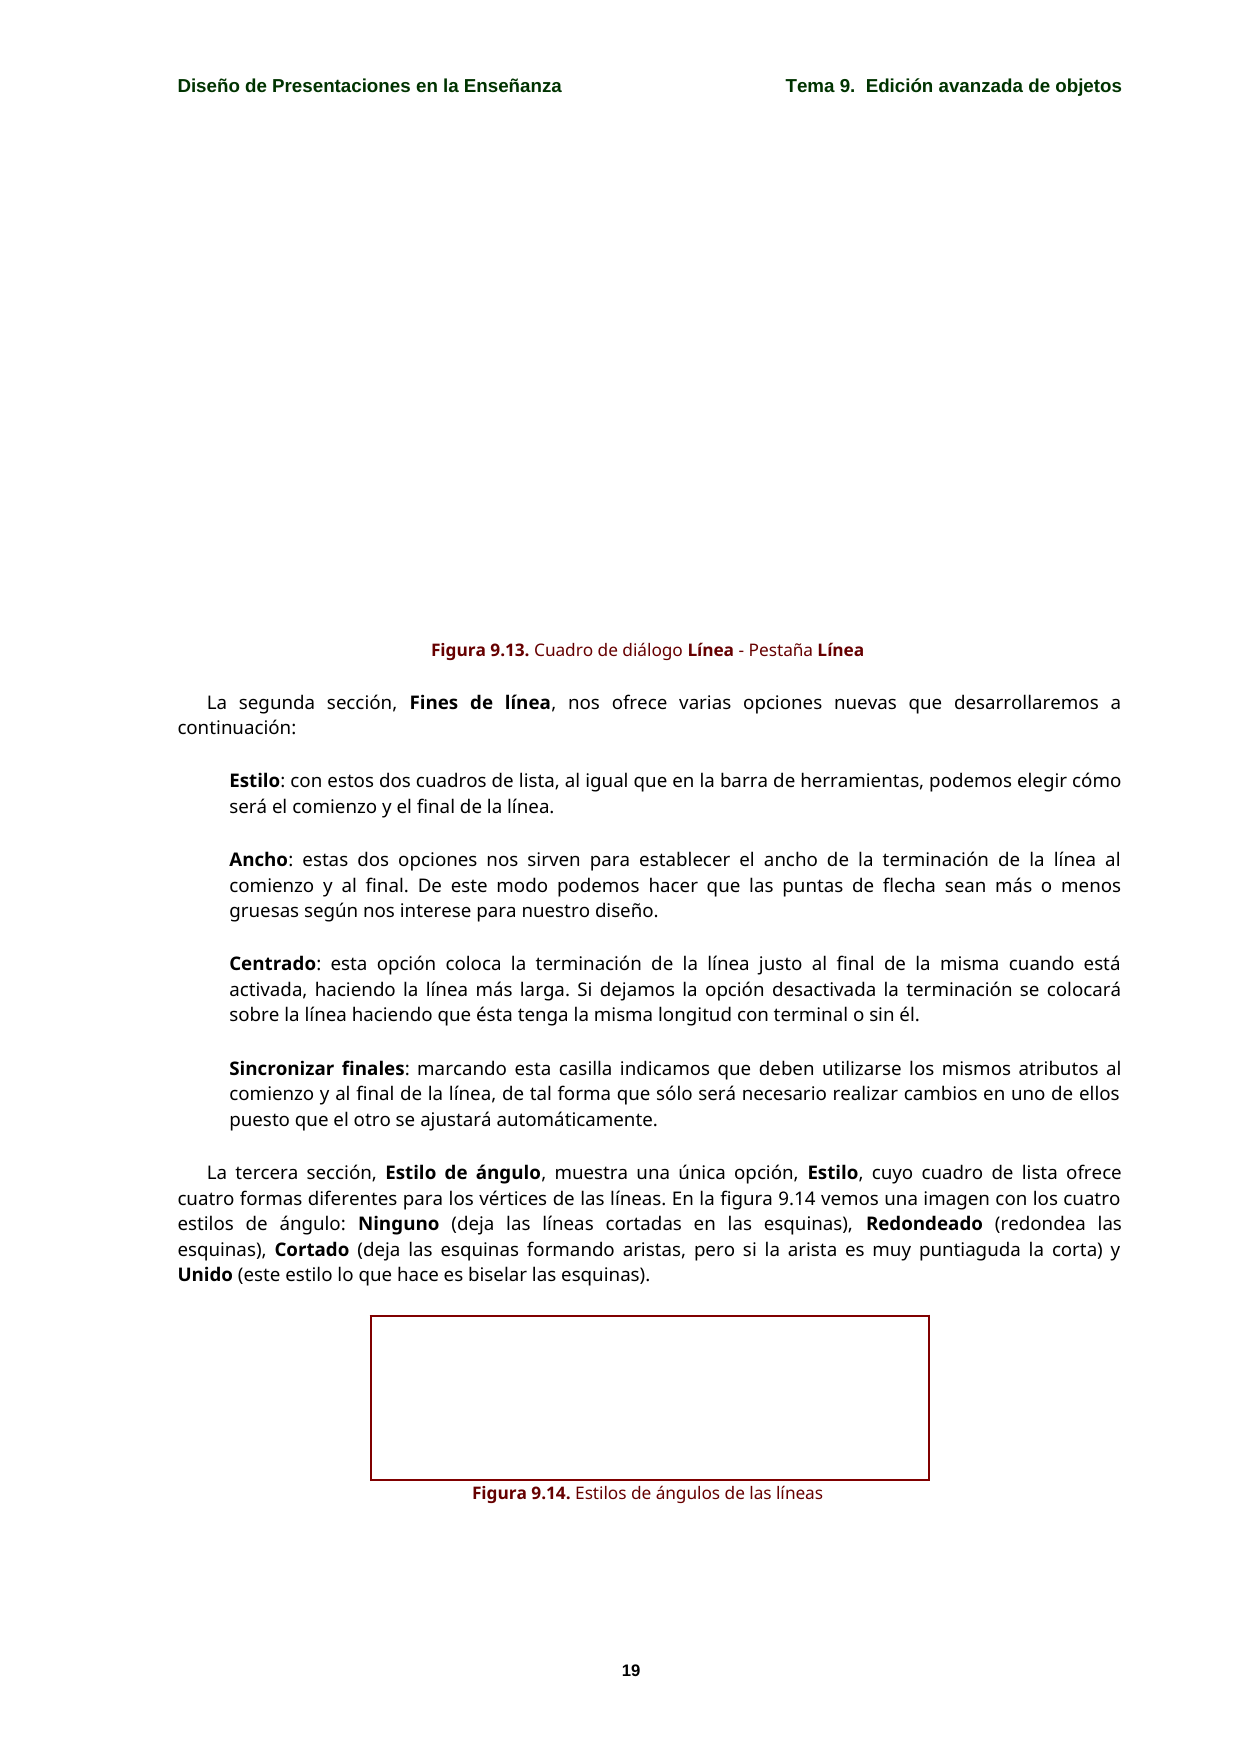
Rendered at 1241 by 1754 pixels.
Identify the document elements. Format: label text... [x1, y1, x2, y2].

table_cell [177, 661, 1122, 689]
table_cell [177, 846, 205, 923]
table_cell Ancho: estas dos opciones nos sirven para establecer el ancho de la terminación de la línea al comienzo y al final. De este modo podemos hacer que las puntas de flecha sean más o menos gruesas según nos interese para nuestro diseño. [229, 846, 1122, 923]
table_cell [177, 768, 205, 819]
table_cell [229, 819, 1122, 846]
table_cell Sincronizar finales: marcando esta casilla indicamos que deben utilizarse los mismos atributos al comienzo y al final de la línea, de tal forma que sólo será necesario realizar cambios en uno de ellos puesto que el otro se ajustará automáticamente. [229, 1055, 1122, 1132]
table_cell [177, 923, 205, 951]
table_cell [229, 923, 1122, 951]
table_cell [205, 819, 229, 846]
table_cell [177, 951, 205, 1027]
table_cell [205, 846, 229, 923]
table_cell [205, 1027, 229, 1055]
table_cell La segunda sección, Fines de línea, nos ofrece varias opciones nuevas que desarrollaremos a continuación: [177, 689, 1122, 740]
table_cell [177, 819, 205, 846]
table_cell [177, 148, 1122, 638]
table_cell [177, 1055, 205, 1132]
table_cell [177, 1027, 205, 1055]
table_cell [177, 740, 1122, 768]
table_cell [177, 1287, 1122, 1314]
table_cell Centrado: esta opción coloca la terminación de la línea justo al final de la misma cuando está activada, haciendo la línea más larga. Si dejamos la opción desactivada la terminación se colocará sobre la línea haciendo que ésta tenga la misma longitud con terminal o sin él. [229, 951, 1122, 1027]
table_cell [177, 1132, 1122, 1159]
table_cell Figura 9.13. Cuadro de diálogo Línea - Pestaña Línea [177, 638, 1122, 661]
table_cell Figura 9.14. Estilos de ángulos de las líneas [177, 1481, 1122, 1505]
table_cell [229, 1027, 1122, 1055]
table_cell [205, 923, 229, 951]
table_cell [205, 768, 229, 819]
table_cell [205, 951, 229, 1027]
table_cell [930, 1315, 1122, 1481]
table_cell [372, 1317, 928, 1479]
table_cell La tercera sección, Estilo de ángulo, muestra una única opción, Estilo, cuyo cuadro de lista ofrece cuatro formas diferentes para los vértices de las líneas. En la figura 9.14 vemos una imagen con los cuatro estilos de ángulo: Ninguno (deja las líneas cortadas en las esquinas), Redondeado (redondea las esquinas), Cortado (deja las esquinas formando aristas, pero si la arista es muy puntiaguda la corta) y Unido (este estilo lo que hace es biselar las esquinas). [177, 1159, 1122, 1287]
table_cell [177, 1315, 370, 1481]
table_cell Estilo: con estos dos cuadros de lista, al igual que en la barra de herramientas, podemos elegir cómo será el comienzo y el final de la línea. [229, 768, 1122, 819]
table_cell [205, 1055, 229, 1132]
